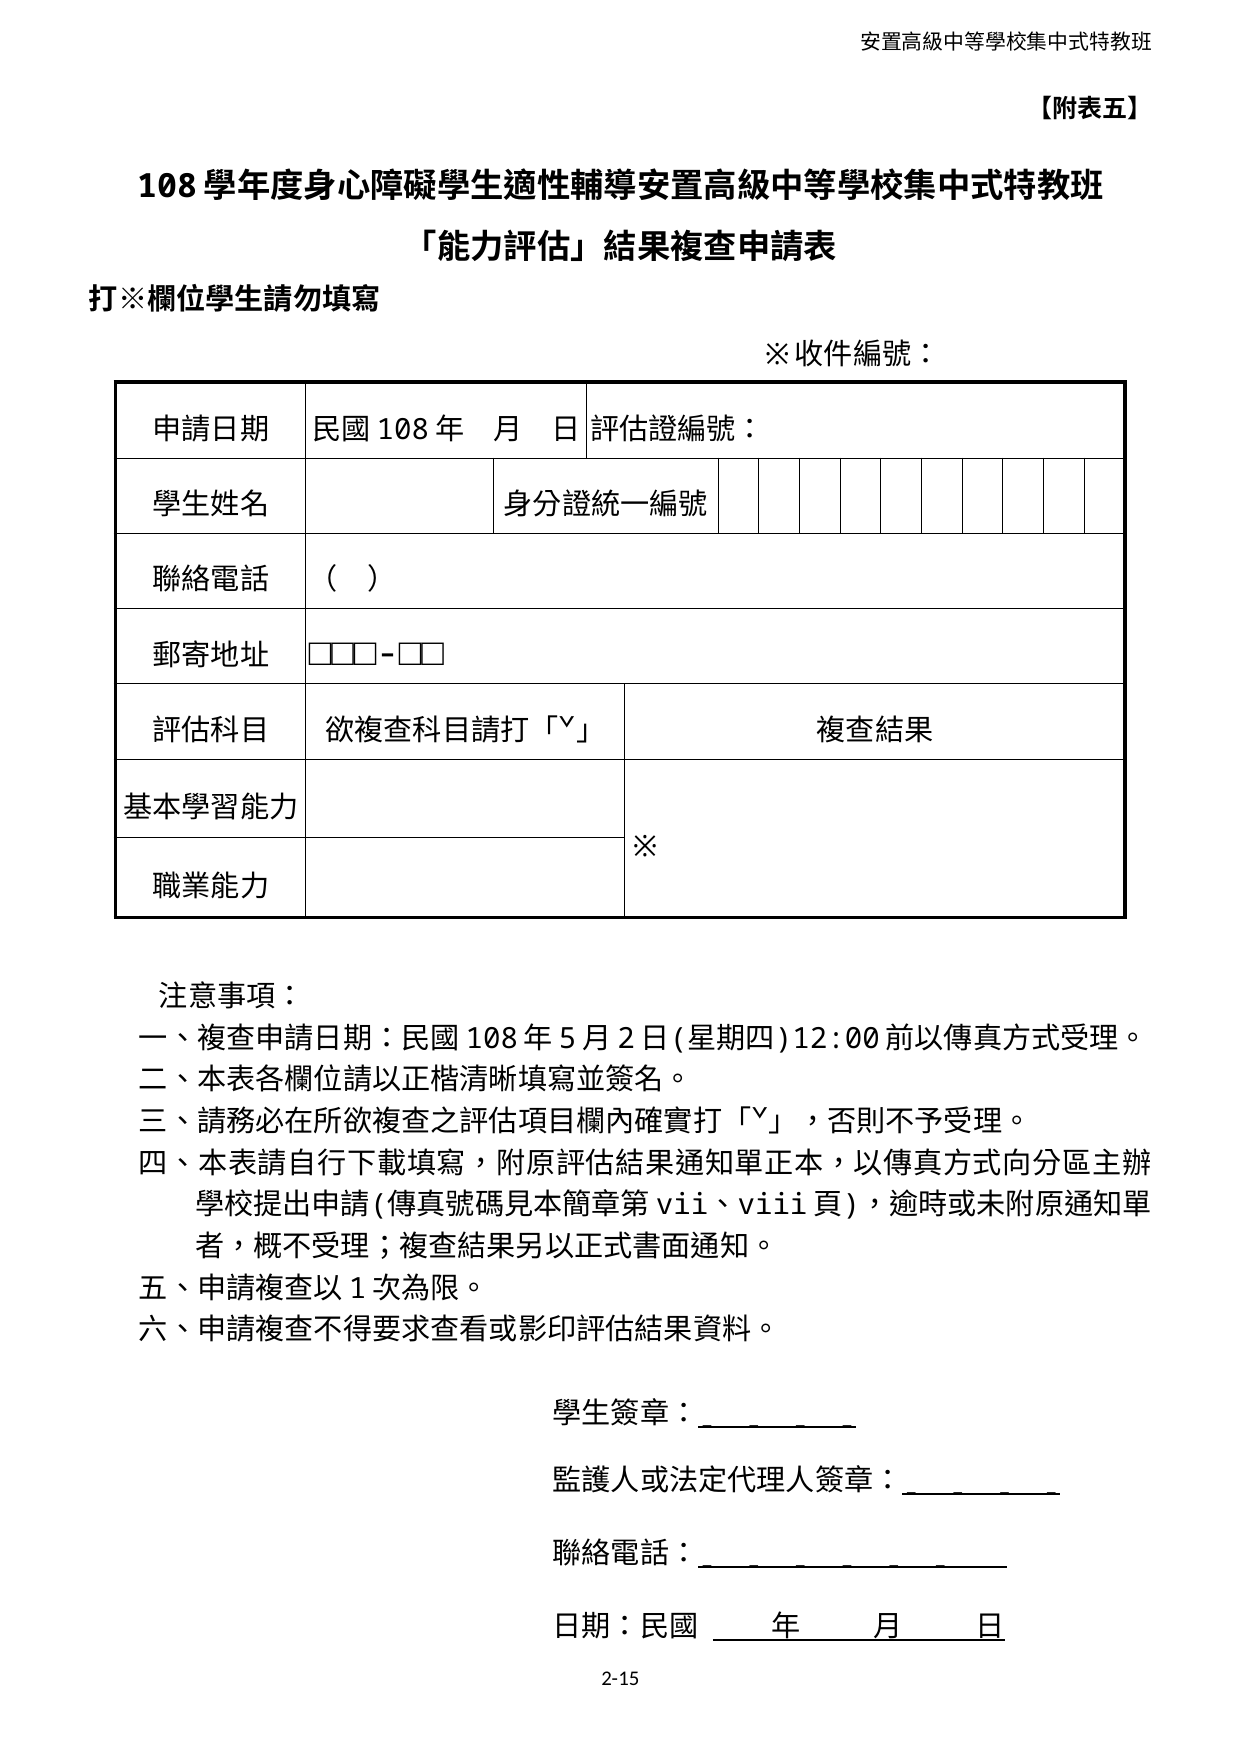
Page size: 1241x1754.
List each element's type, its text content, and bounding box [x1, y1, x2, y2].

table_cell [922, 459, 962, 533]
table_cell 複查結果 [625, 684, 1123, 758]
table_cell 基本學習能力 [117, 760, 305, 837]
text 二、本表各欄位請以正楷清晰填寫並簽名。 [139, 1056, 1152, 1098]
text 聯絡電話：ˍ ˍ ˍ ˍ ˍ ˍ [502, 1505, 1152, 1578]
table_cell [115, 919, 196, 973]
text 注意事項： [89, 973, 1152, 1015]
table_cell [963, 459, 1002, 533]
table_cell [759, 459, 799, 533]
text 日期：民國 年 月 日 [502, 1578, 1152, 1651]
text 學生簽章：ˍ ˍ ˍ ˍ [502, 1390, 1152, 1432]
table_cell [975, 919, 1003, 973]
table_cell 身分證統一編號 [494, 459, 718, 533]
table_cell [1003, 459, 1043, 533]
text ※收件編號： [89, 330, 1152, 373]
text 監護人或法定代理人簽章：ˍ ˍ ˍ ˍ [502, 1432, 1152, 1505]
table_cell [306, 760, 624, 837]
table_cell 學生姓名 [117, 459, 305, 533]
table_cell [1085, 459, 1123, 533]
text 打※欄位學生請勿填寫 [89, 276, 1152, 318]
text 四、本表請自行下載填寫，附原評估結果通知單正本，以傳真方式向分區主辦學校提出申請(傳真號碼見本簡章第vii、viii頁)，逾時或未附原通知單者，概不受理；複查結果另以正式書面通知。 [139, 1140, 1152, 1265]
table_cell [800, 459, 840, 533]
table_cell 郵寄地址 [117, 609, 305, 683]
text 【附表五】 [89, 89, 1152, 125]
text 三、請務必在所欲複查之評估項目欄內確實打「ˇ」，否則不予受理。 [139, 1098, 1152, 1140]
table_cell ※ [625, 760, 1123, 916]
table_cell （ ） [306, 534, 1123, 608]
table_cell [196, 919, 975, 973]
table_cell [719, 459, 758, 533]
table_cell [1003, 919, 1043, 973]
table_header 民國108年 月 日 [306, 384, 586, 458]
table_cell 評估科目 [117, 684, 305, 758]
text 「能力評估」結果複查申請表 [89, 220, 1152, 268]
text 六、申請複查不得要求查看或影印評估結果資料。 [139, 1306, 1152, 1348]
table_cell [1084, 919, 1125, 973]
table_cell [881, 459, 921, 533]
table_cell [1044, 459, 1084, 533]
text 五、申請複查以1次為限。 [139, 1265, 1152, 1306]
table_cell 欲複查科目請打「ˇ」 [306, 684, 624, 758]
table_cell [1044, 919, 1084, 973]
table_cell □□□-□□ [306, 609, 1123, 683]
table_cell [841, 459, 880, 533]
table_header 申請日期 [117, 384, 305, 458]
table_cell 聯絡電話 [117, 534, 305, 608]
table_header 評估證編號： [587, 384, 1123, 458]
text 一、複查申請日期：民國108年5月2日(星期四)12:00前以傳真方式受理。 [139, 1015, 1152, 1056]
table_cell 職業能力 [117, 838, 305, 916]
table_cell [306, 459, 493, 533]
table_cell [306, 838, 624, 916]
text 108學年度身心障礙學生適性輔導安置高級中等學校集中式特教班 [89, 159, 1152, 207]
